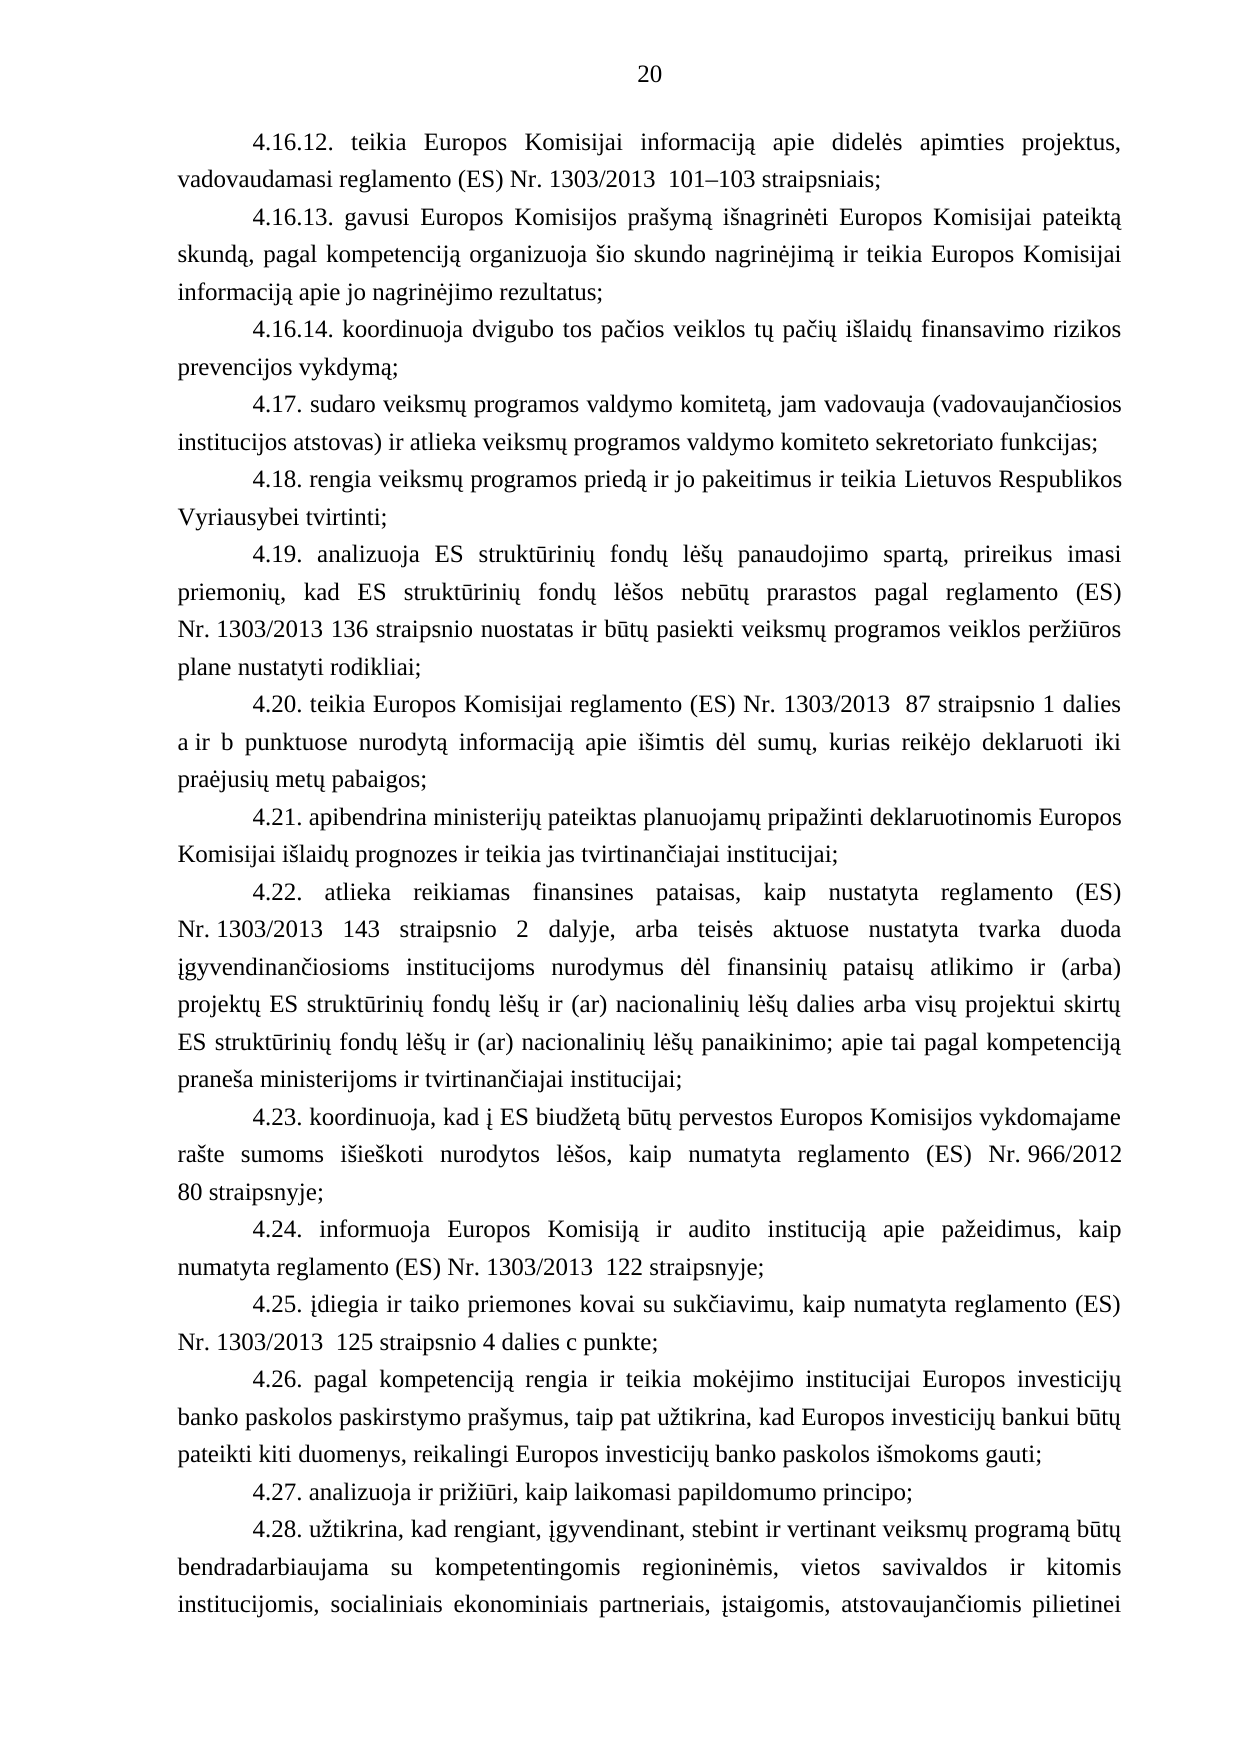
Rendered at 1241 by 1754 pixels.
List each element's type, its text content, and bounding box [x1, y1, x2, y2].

text 4.17. sudaro veiksmų programos valdymo komitetą, jam vadovauja (vadovaujančiosios institucijos atstovas) ir atlieka veiksmų programos valdymo komiteto sekretoriato funkcijas; [177, 381, 1122, 456]
text 4.25. įdiegia ir taiko priemones kovai su sukčiavimu, kaip numatyta reglamento (ES) Nr. 1303/2013 125 straipsnio 4 dalies c punkte; [177, 1281, 1122, 1356]
text 4.26. pagal kompetenciją rengia ir teikia mokėjimo institucijai Europos investicijų banko paskolos paskirstymo prašymus, taip pat užtikrina, kad Europos investicijų bankui būtų pateikti kiti duomenys, reikalingi Europos investicijų banko paskolos išmokoms gauti; [177, 1356, 1122, 1468]
text 4.16.13. gavusi Europos Komisijos prašymą išnagrinėti Europos Komisijai pateiktą skundą, pagal kompetenciją organizuoja šio skundo nagrinėjimą ir teikia Europos Komisijai informaciją apie jo nagrinėjimo rezultatus; [177, 193, 1122, 306]
text 4.20. teikia Europos Komisijai reglamento (ES) Nr. 1303/2013 87 straipsnio 1 dalies a ir b punktuose nurodytą informaciją apie išimtis dėl sumų, kurias reikėjo deklaruoti iki praėjusių metų pabaigos; [177, 681, 1122, 793]
text 4.16.14. koordinuoja dvigubo tos pačios veiklos tų pačių išlaidų finansavimo rizikos prevencijos vykdymą; [177, 306, 1122, 381]
text 4.19. analizuoja ES struktūrinių fondų lėšų panaudojimo spartą, prireikus imasi priemonių, kad ES struktūrinių fondų lėšos nebūtų prarastos pagal reglamento (ES) Nr. 1303/2013 136 straipsnio nuostatas ir būtų pasiekti veiksmų programos veiklos peržiūros plane nustatyti rodikliai; [177, 531, 1122, 681]
text 4.28. užtikrina, kad rengiant, įgyvendinant, stebint ir vertinant veiksmų programą būtų bendradarbiaujama su kompetentingomis regioninėmis, vietos savivaldos ir kitomis institucijomis, socialiniais ekonominiais partneriais, įstaigomis, atstovaujančiomis pilietinei [177, 1506, 1122, 1618]
text 4.24. informuoja Europos Komisiją ir audito instituciją apie pažeidimus, kaip numatyta reglamento (ES) Nr. 1303/2013 122 straipsnyje; [177, 1206, 1122, 1281]
text 4.22. atlieka reikiamas finansines pataisas, kaip nustatyta reglamento (ES) Nr. 1303/2013 143 straipsnio 2 dalyje, arba teisės aktuose nustatyta tvarka duoda įgyvendinančiosioms institucijoms nurodymus dėl finansinių pataisų atlikimo ir (arba) projektų ES struktūrinių fondų lėšų ir (ar) nacionalinių lėšų dalies arba visų projektui skirtų ES struktūrinių fondų lėšų ir (ar) nacionalinių lėšų panaikinimo; apie tai pagal kompetenciją praneša ministerijoms ir tvirtinančiajai institucijai; [177, 868, 1122, 1093]
text 4.16.12. teikia Europos Komisijai informaciją apie didelės apimties projektus, vadovaudamasi reglamento (ES) Nr. 1303/2013 101–103 straipsniais; [177, 118, 1122, 193]
text 4.18. rengia veiksmų programos priedą ir jo pakeitimus ir teikia Lietuvos Respublikos Vyriausybei tvirtinti; [177, 456, 1122, 531]
text 4.23. koordinuoja, kad į ES biudžetą būtų pervestos Europos Komisijos vykdomajame rašte sumoms išieškoti nurodytos lėšos, kaip numatyta reglamento (ES) Nr. 966/2012 80 straipsnyje; [177, 1093, 1122, 1206]
text 4.27. analizuoja ir prižiūri, kaip laikomasi papildomumo principo; [177, 1468, 1122, 1506]
text 4.21. apibendrina ministerijų pateiktas planuojamų pripažinti deklaruotinomis Europos Komisijai išlaidų prognozes ir teikia jas tvirtinančiajai institucijai; [177, 793, 1122, 868]
